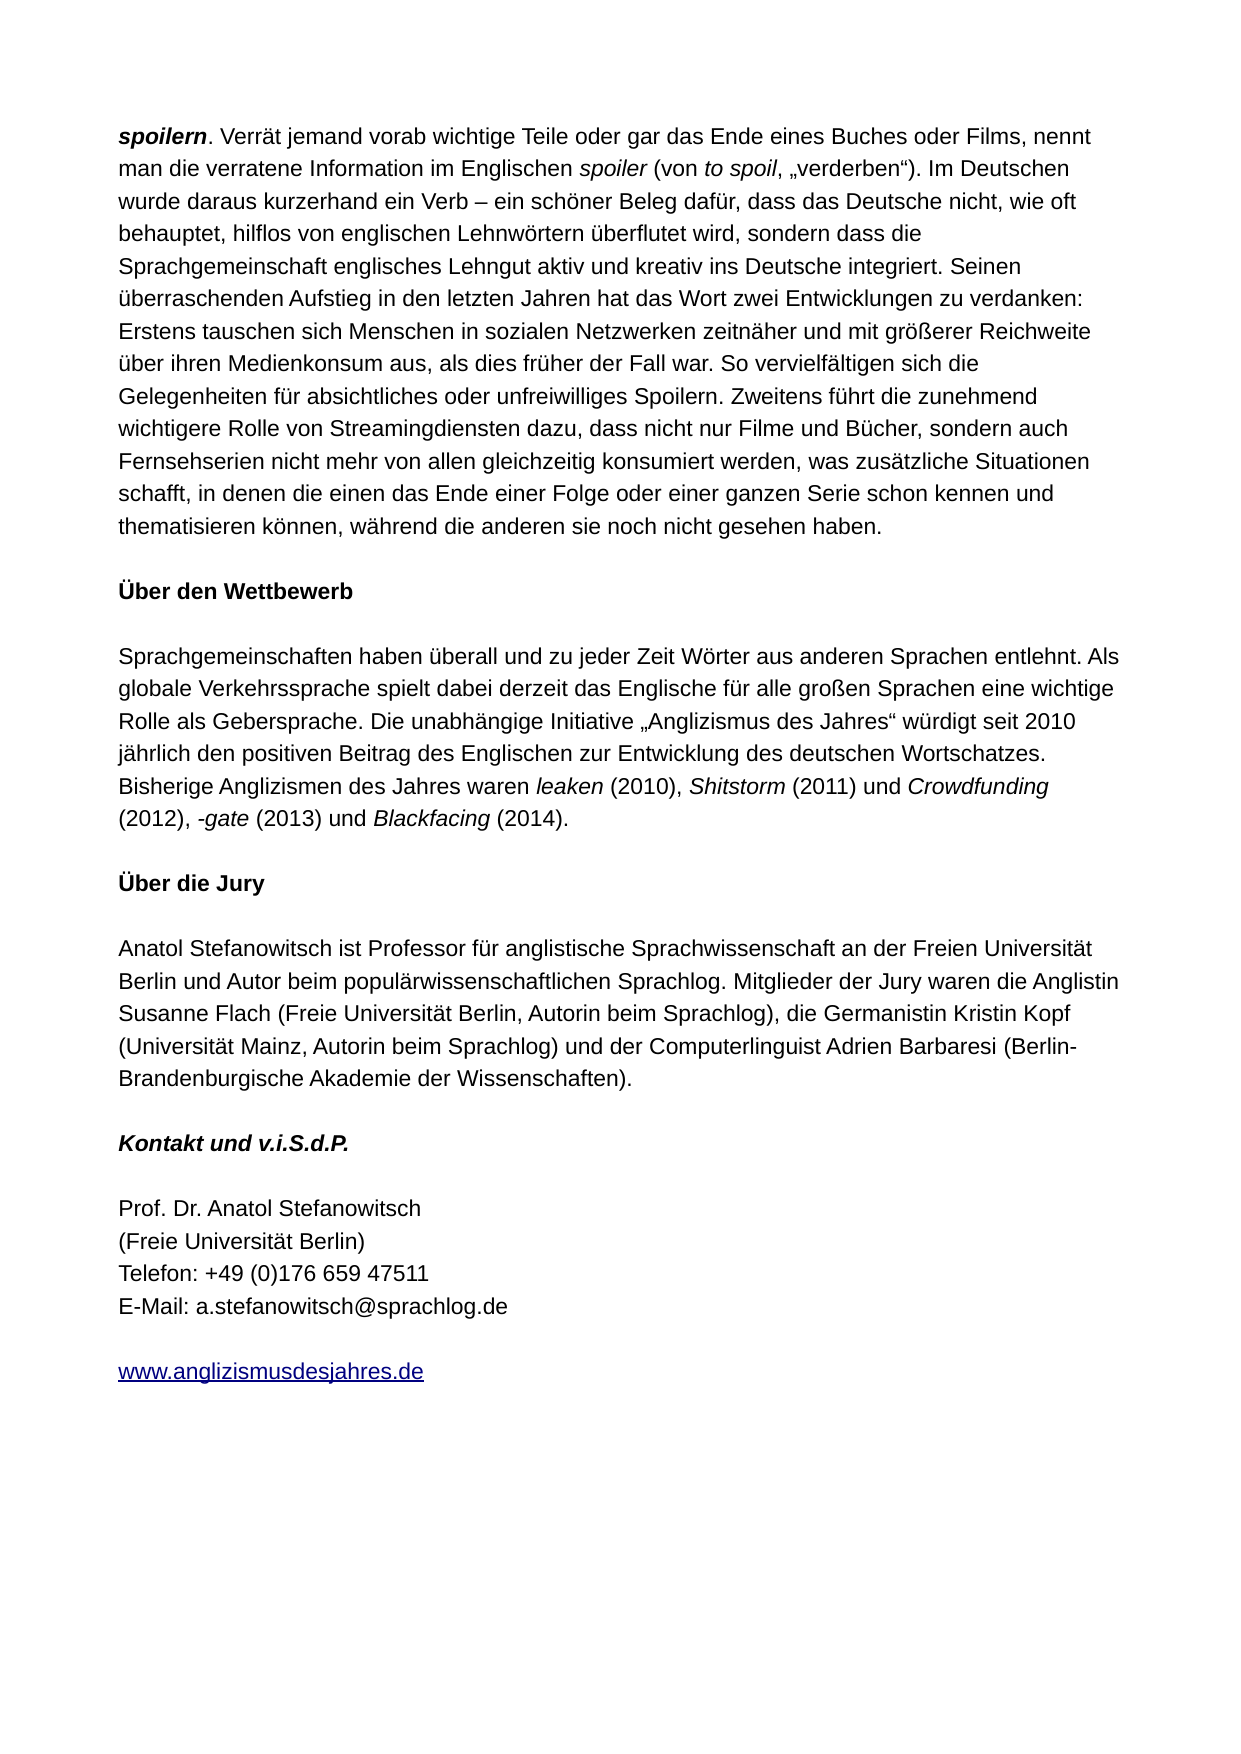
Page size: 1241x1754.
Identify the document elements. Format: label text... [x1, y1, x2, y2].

text spoilern. Verrät jemand vorab wichtige Teile oder gar das Ende eines Buches oder Films, nennt man die verratene Information im Englischen spoiler (von to spoil, „verderben“). Im Deutschen wurde daraus kurzerhand ein Verb – ein schöner Beleg dafür, dass das Deutsche nicht, wie oft behauptet, hilflos von englischen Lehnwörtern überflutet wird, sondern dass die Sprachgemeinschaft englisches Lehngut aktiv und kreativ ins Deutsche integriert. Seinen überraschenden Aufstieg in den letzten Jahren hat das Wort zwei Entwicklungen zu verdanken: Erstens tauschen sich Menschen in sozialen Netzwerken zeitnäher und mit größerer Reichweite über ihren Medienkonsum aus, als dies früher der Fall war. So vervielfältigen sich die Gelegenheiten für absichtliches oder unfreiwilliges Spoilern. Zweitens führt die zunehmend wichtigere Rolle von Streamingdiensten dazu, dass nicht nur Filme und Bücher, sondern auch Fernsehserien nicht mehr von allen gleichzeitig konsumiert werden, was zusätzliche Situationen schafft, in denen die einen das Ende einer Folge oder einer ganzen Serie schon kennen und thematisieren können, während die anderen sie noch nicht gesehen haben. [118, 118, 1122, 541]
text Sprachgemeinschaften haben überall und zu jeder Zeit Wörter aus anderen Sprachen entlehnt. Als globale Verkehrssprache spielt dabei derzeit das Englische für alle großen Sprachen eine wichtige Rolle als Gebersprache. Die unabhängige Initiative „Anglizismus des Jahres“ würdigt seit 2010 jährlich den positiven Beitrag des Englischen zur Entwicklung des deutschen Wortschatzes. Bisherige Anglizismen des Jahres waren leaken (2010), Shitstorm (2011) und Crowdfunding (2012), -gate (2013) und Blackfacing (2014). [118, 638, 1122, 833]
text www.anglizismusdesjahres.de [118, 1353, 1122, 1386]
text Prof. Dr. Anatol Stefanowitsch [118, 1191, 1122, 1223]
text Über den Wettbewerb [118, 573, 1122, 606]
text Kontakt und v.i.S.d.P. [118, 1126, 1122, 1158]
text Über die Jury [118, 866, 1122, 898]
text Telefon: +49 (0)176 659 47511 [118, 1256, 1122, 1288]
text E-Mail: a.stefanowitsch@sprachlog.de [118, 1288, 1122, 1321]
text Anatol Stefanowitsch ist Professor für anglistische Sprachwissenschaft an der Freien Universität Berlin und Autor beim populärwissenschaftlichen Sprachlog. Mitglieder der Jury waren die Anglistin Susanne Flach (Freie Universität Berlin, Autorin beim Sprachlog), die Germanistin Kristin Kopf (Universität Mainz, Autorin beim Sprachlog) und der Computerlinguist Adrien Barbaresi (Berlin-Brandenburgische Akademie der Wissenschaften). [118, 931, 1122, 1093]
text (Freie Universität Berlin) [118, 1223, 1122, 1256]
